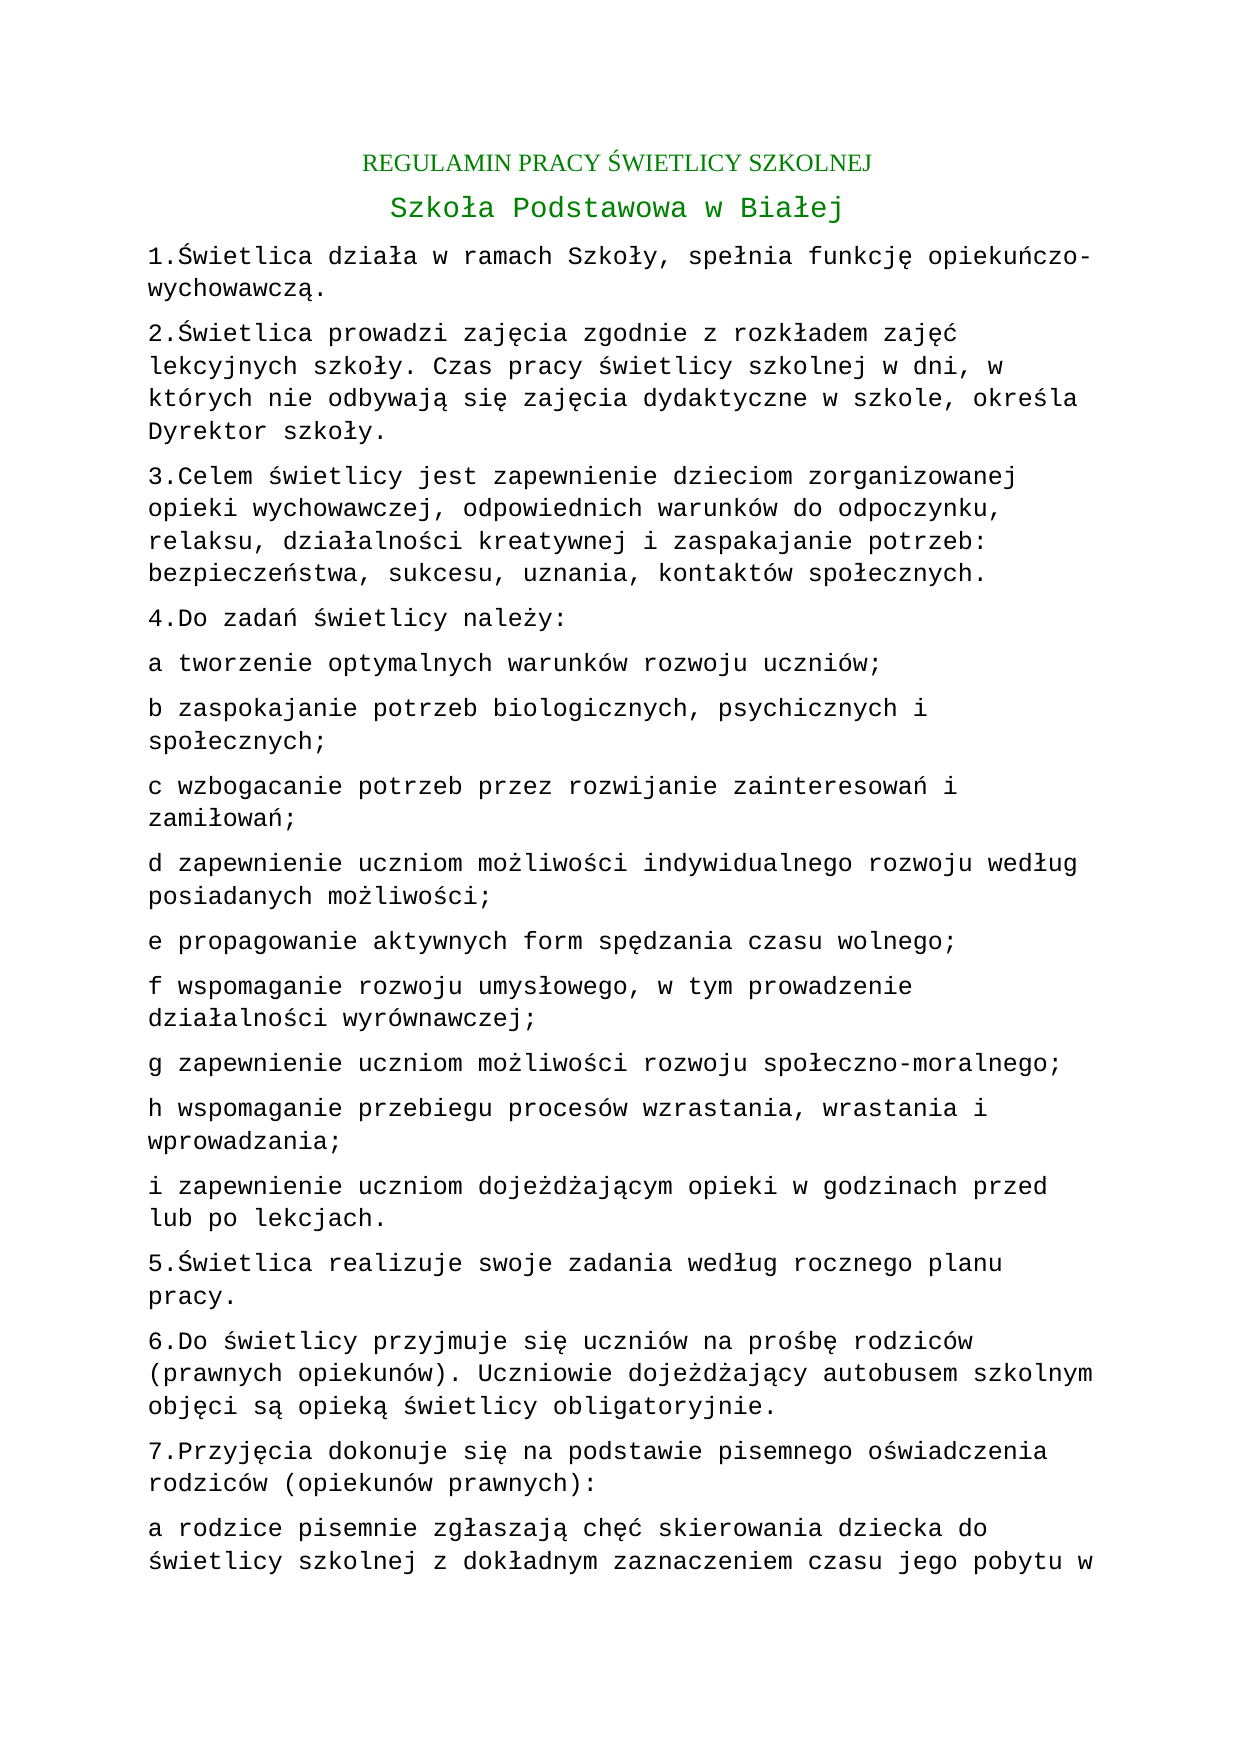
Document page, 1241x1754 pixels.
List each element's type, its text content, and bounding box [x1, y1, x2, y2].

text d zapewnienie uczniom możliwości indywidualnego rozwoju według posiadanych możliwości; [148, 851, 1093, 912]
text e propagowanie aktywnych form spędzania czasu wolnego; [148, 928, 1093, 957]
text b zaspokajanie potrzeb biologicznych, psychicznych i społecznych; [148, 696, 1093, 757]
text 4.Do zadań świetlicy należy: [148, 606, 1093, 634]
text f wspomaganie rozwoju umysłowego, w tym prowadzenie działalności wyrównawczej; [148, 973, 1093, 1034]
text a rodzice pisemnie zgłaszają chęć skierowania dziecka do świetlicy szkolnej z dokładnym zaznaczeniem czasu jego pobytu w [148, 1516, 1093, 1577]
text REGULAMIN PRACY ŚWIETLICY SZKOLNEJ [148, 148, 1093, 176]
text a tworzenie optymalnych warunków rozwoju uczniów; [148, 651, 1093, 679]
text 3.Celem świetlicy jest zapewnienie dzieciom zorganizowanej opieki wychowawczej, odpowiednich warunków do odpoczynku, relaksu, działalności kreatywnej i zaspakajanie potrzeb: bezpieczeństwa, sukcesu, uznania, kontaktów społecznych. [148, 463, 1093, 589]
text 1.Świetlica działa w ramach Szkoły, spełnia funkcję opiekuńczo-wychowawczą. [148, 243, 1093, 304]
text i zapewnienie uczniom dojeżdżającym opieki w godzinach przed lub po lekcjach. [148, 1173, 1093, 1234]
text 7.Przyjęcia dokonuje się na podstawie pisemnego oświadczenia rodziców (opiekunów prawnych): [148, 1438, 1093, 1499]
text 5.Świetlica realizuje swoje zadania według rocznego planu pracy. [148, 1251, 1093, 1312]
text Szkoła Podstawowa w Białej [148, 193, 1093, 226]
text g zapewnienie uczniom możliwości rozwoju społeczno-moralnego; [148, 1051, 1093, 1079]
text h wspomaganie przebiegu procesów wzrastania, wrastania i wprowadzania; [148, 1096, 1093, 1157]
text c wzbogacanie potrzeb przez rozwijanie zainteresowań i zamiłowań; [148, 773, 1093, 834]
text 6.Do świetlicy przyjmuje się uczniów na prośbę rodziców (prawnych opiekunów). Uczniowie dojeżdżający autobusem szkolnym objęci są opieką świetlicy obligatoryjnie. [148, 1328, 1093, 1422]
text 2.Świetlica prowadzi zajęcia zgodnie z rozkładem zajęć lekcyjnych szkoły. Czas pracy świetlicy szkolnej w dni, w których nie odbywają się zajęcia dydaktyczne w szkole, określa Dyrektor szkoły. [148, 321, 1093, 447]
